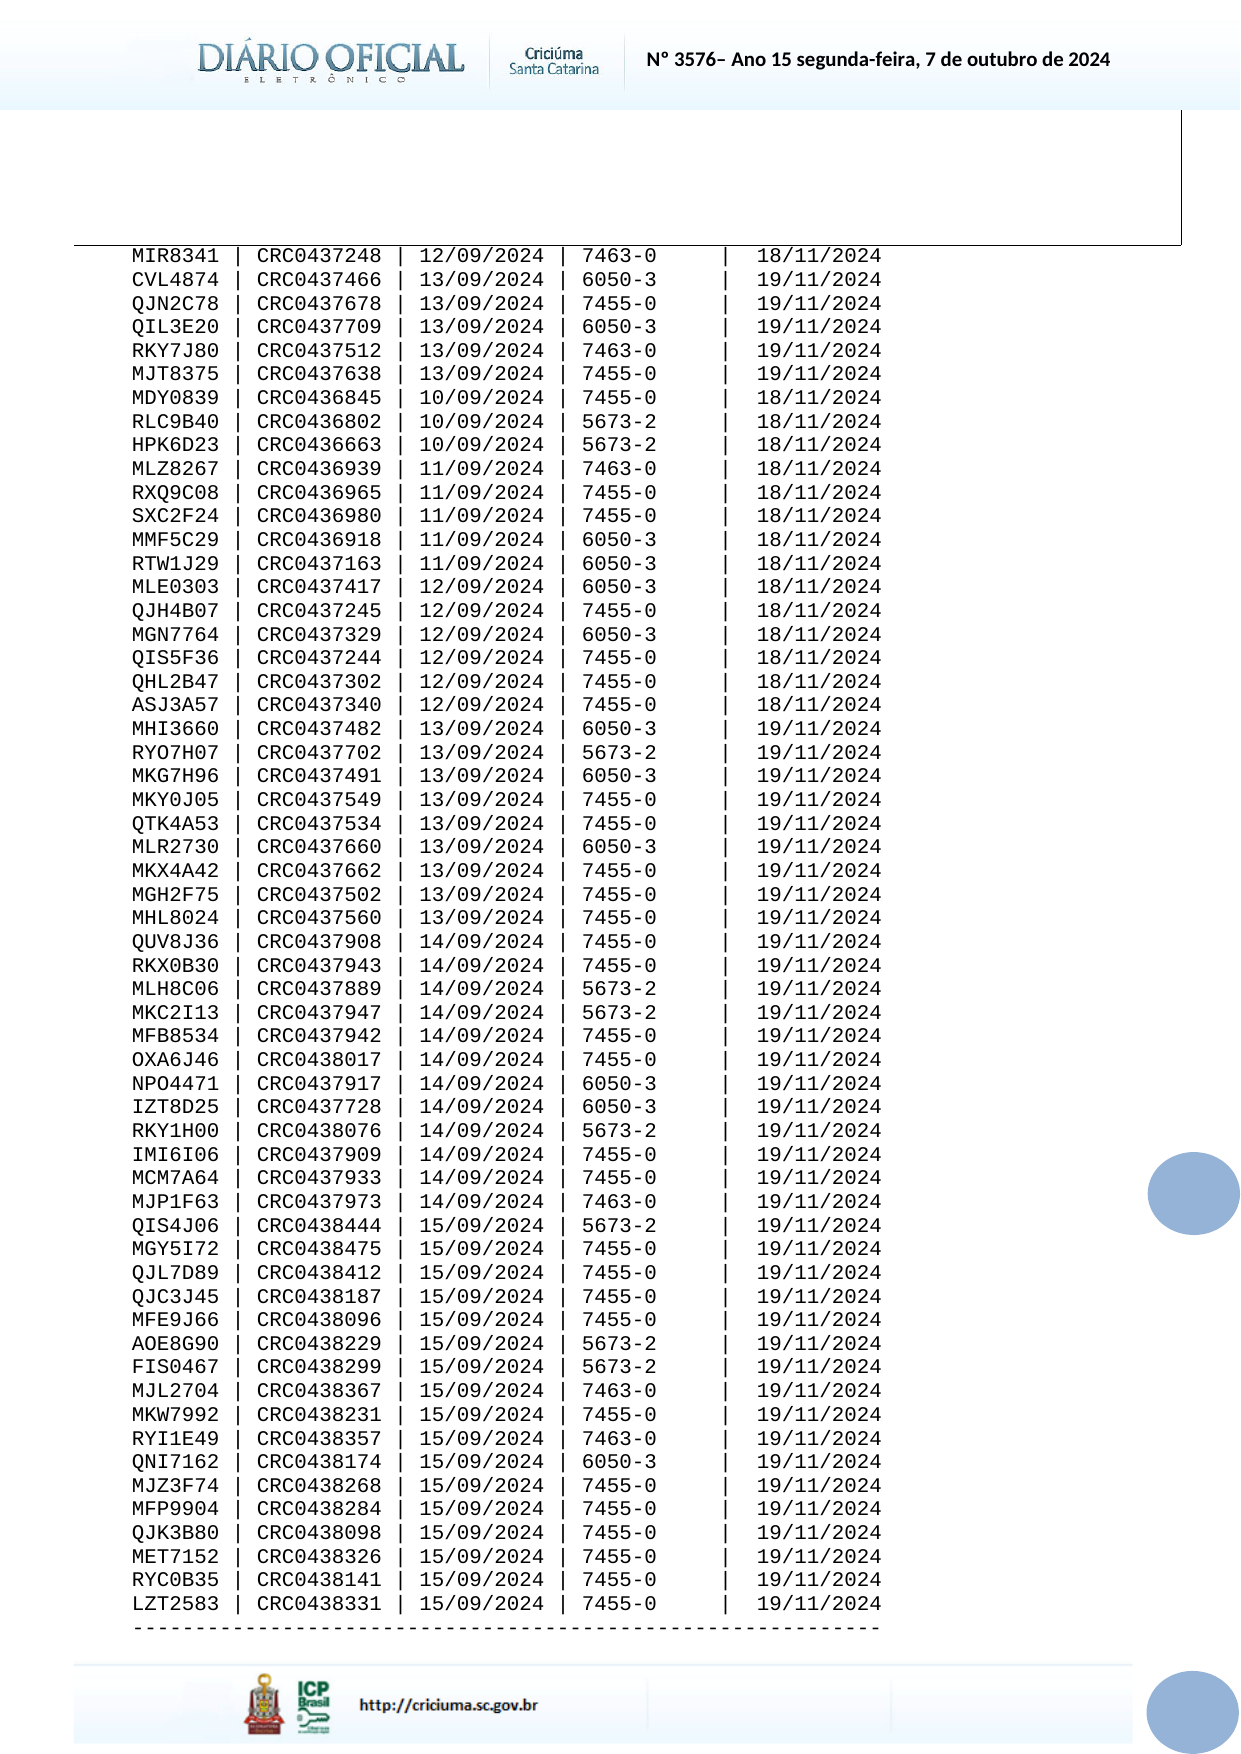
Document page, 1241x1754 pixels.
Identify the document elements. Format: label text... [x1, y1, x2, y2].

text RKX0B30 | CRC0437943 | 14/09/2024 | 7455-0 | 19/11/2024 [44, 954, 1181, 978]
text MFP9904 | CRC0438284 | 15/09/2024 | 7455-0 | 19/11/2024 [44, 1498, 1181, 1522]
text RYI1E49 | CRC0438357 | 15/09/2024 | 7463-0 | 19/11/2024 [44, 1427, 1181, 1451]
text MET7152 | CRC0438326 | 15/09/2024 | 7455-0 | 19/11/2024 [44, 1546, 1181, 1569]
text RYO7H07 | CRC0437702 | 13/09/2024 | 5673-2 | 19/11/2024 [44, 742, 1181, 765]
text MFB8534 | CRC0437942 | 14/09/2024 | 7455-0 | 19/11/2024 [44, 1026, 1181, 1049]
text RTW1J29 | CRC0437163 | 11/09/2024 | 6050-3 | 18/11/2024 [44, 553, 1181, 576]
text MFE9J66 | CRC0438096 | 15/09/2024 | 7455-0 | 19/11/2024 [44, 1309, 1181, 1333]
text MJZ3F74 | CRC0438268 | 15/09/2024 | 7455-0 | 19/11/2024 [44, 1475, 1181, 1498]
text FIS0467 | CRC0438299 | 15/09/2024 | 5673-2 | 19/11/2024 [44, 1357, 1181, 1380]
text MJL2704 | CRC0438367 | 15/09/2024 | 7463-0 | 19/11/2024 [44, 1380, 1181, 1404]
text QIS5F36 | CRC0437244 | 12/09/2024 | 7455-0 | 18/11/2024 [44, 647, 1181, 671]
text MKX4A42 | CRC0437662 | 13/09/2024 | 7455-0 | 19/11/2024 [44, 860, 1181, 884]
text SXC2F24 | CRC0436980 | 11/09/2024 | 7455-0 | 18/11/2024 [44, 505, 1181, 529]
text CVL4874 | CRC0437466 | 13/09/2024 | 6050-3 | 19/11/2024 [44, 269, 1181, 292]
text ------------------------------------------------------------ [44, 1617, 1181, 1640]
text QUV8J36 | CRC0437908 | 14/09/2024 | 7455-0 | 19/11/2024 [44, 931, 1181, 954]
text MDY0839 | CRC0436845 | 10/09/2024 | 7455-0 | 18/11/2024 [44, 387, 1181, 411]
text MIR8341 | CRC0437248 | 12/09/2024 | 7463-0 | 18/11/2024 [44, 245, 1181, 269]
text MLR2730 | CRC0437660 | 13/09/2024 | 6050-3 | 19/11/2024 [44, 836, 1181, 860]
text RLC9B40 | CRC0436802 | 10/09/2024 | 5673-2 | 18/11/2024 [44, 411, 1181, 434]
text QJC3J45 | CRC0438187 | 15/09/2024 | 7455-0 | 19/11/2024 [44, 1286, 1181, 1309]
text MGN7764 | CRC0437329 | 12/09/2024 | 6050-3 | 18/11/2024 [44, 623, 1181, 647]
text MGY5I72 | CRC0438475 | 15/09/2024 | 7455-0 | 19/11/2024 [44, 1238, 1181, 1262]
text QJL7D89 | CRC0438412 | 15/09/2024 | 7455-0 | 19/11/2024 [44, 1262, 1181, 1286]
text MKY0J05 | CRC0437549 | 13/09/2024 | 7455-0 | 19/11/2024 [44, 789, 1181, 813]
text RKY7J80 | CRC0437512 | 13/09/2024 | 7463-0 | 19/11/2024 [44, 340, 1181, 363]
text AOE8G90 | CRC0438229 | 15/09/2024 | 5673-2 | 19/11/2024 [44, 1333, 1181, 1357]
text MJP1F63 | CRC0437973 | 14/09/2024 | 7463-0 | 19/11/2024 [44, 1191, 1153, 1215]
text MLH8C06 | CRC0437889 | 14/09/2024 | 5673-2 | 19/11/2024 [44, 978, 1181, 1002]
text IZT8D25 | CRC0437728 | 14/09/2024 | 6050-3 | 19/11/2024 [44, 1096, 1181, 1120]
text QIL3E20 | CRC0437709 | 13/09/2024 | 6050-3 | 19/11/2024 [44, 316, 1181, 340]
text MCM7A64 | CRC0437933 | 14/09/2024 | 7455-0 | 19/11/2024 [44, 1167, 1157, 1191]
text MLZ8267 | CRC0436939 | 11/09/2024 | 7463-0 | 18/11/2024 [44, 458, 1181, 482]
text IMI6I06 | CRC0437909 | 14/09/2024 | 7455-0 | 19/11/2024 [44, 1144, 1181, 1167]
text QIS4J06 | CRC0438444 | 15/09/2024 | 5673-2 | 19/11/2024 [44, 1215, 1181, 1238]
text MLE0303 | CRC0437417 | 12/09/2024 | 6050-3 | 18/11/2024 [44, 576, 1181, 600]
text MHL8024 | CRC0437560 | 13/09/2024 | 7455-0 | 19/11/2024 [44, 907, 1181, 931]
text MKC2I13 | CRC0437947 | 14/09/2024 | 5673-2 | 19/11/2024 [44, 1002, 1181, 1026]
text QNI7162 | CRC0438174 | 15/09/2024 | 6050-3 | 19/11/2024 [44, 1451, 1181, 1475]
text QHL2B47 | CRC0437302 | 12/09/2024 | 7455-0 | 18/11/2024 [44, 671, 1181, 694]
text HPK6D23 | CRC0436663 | 10/09/2024 | 5673-2 | 18/11/2024 [44, 434, 1181, 458]
text MJT8375 | CRC0437638 | 13/09/2024 | 7455-0 | 19/11/2024 [44, 363, 1181, 387]
text RKY1H00 | CRC0438076 | 14/09/2024 | 5673-2 | 19/11/2024 [44, 1120, 1181, 1144]
text QTK4A53 | CRC0437534 | 13/09/2024 | 7455-0 | 19/11/2024 [44, 813, 1181, 836]
text RYC0B35 | CRC0438141 | 15/09/2024 | 7455-0 | 19/11/2024 [44, 1569, 1181, 1593]
text QJN2C78 | CRC0437678 | 13/09/2024 | 7455-0 | 19/11/2024 [44, 292, 1181, 316]
text QJH4B07 | CRC0437245 | 12/09/2024 | 7455-0 | 18/11/2024 [44, 600, 1181, 623]
text ASJ3A57 | CRC0437340 | 12/09/2024 | 7455-0 | 18/11/2024 [44, 694, 1181, 718]
text QJK3B80 | CRC0438098 | 15/09/2024 | 7455-0 | 19/11/2024 [44, 1522, 1181, 1546]
text MMF5C29 | CRC0436918 | 11/09/2024 | 6050-3 | 18/11/2024 [44, 529, 1181, 553]
text OXA6J46 | CRC0438017 | 14/09/2024 | 7455-0 | 19/11/2024 [44, 1049, 1181, 1073]
text MHI3660 | CRC0437482 | 13/09/2024 | 6050-3 | 19/11/2024 [44, 718, 1181, 742]
text MGH2F75 | CRC0437502 | 13/09/2024 | 7455-0 | 19/11/2024 [44, 884, 1181, 907]
text NPO4471 | CRC0437917 | 14/09/2024 | 6050-3 | 19/11/2024 [44, 1073, 1181, 1096]
text MKW7992 | CRC0438231 | 15/09/2024 | 7455-0 | 19/11/2024 [44, 1404, 1181, 1427]
text MKG7H96 | CRC0437491 | 13/09/2024 | 6050-3 | 19/11/2024 [44, 765, 1181, 789]
text LZT2583 | CRC0438331 | 15/09/2024 | 7455-0 | 19/11/2024 [44, 1593, 1181, 1617]
text RXQ9C08 | CRC0436965 | 11/09/2024 | 7455-0 | 18/11/2024 [44, 482, 1181, 505]
